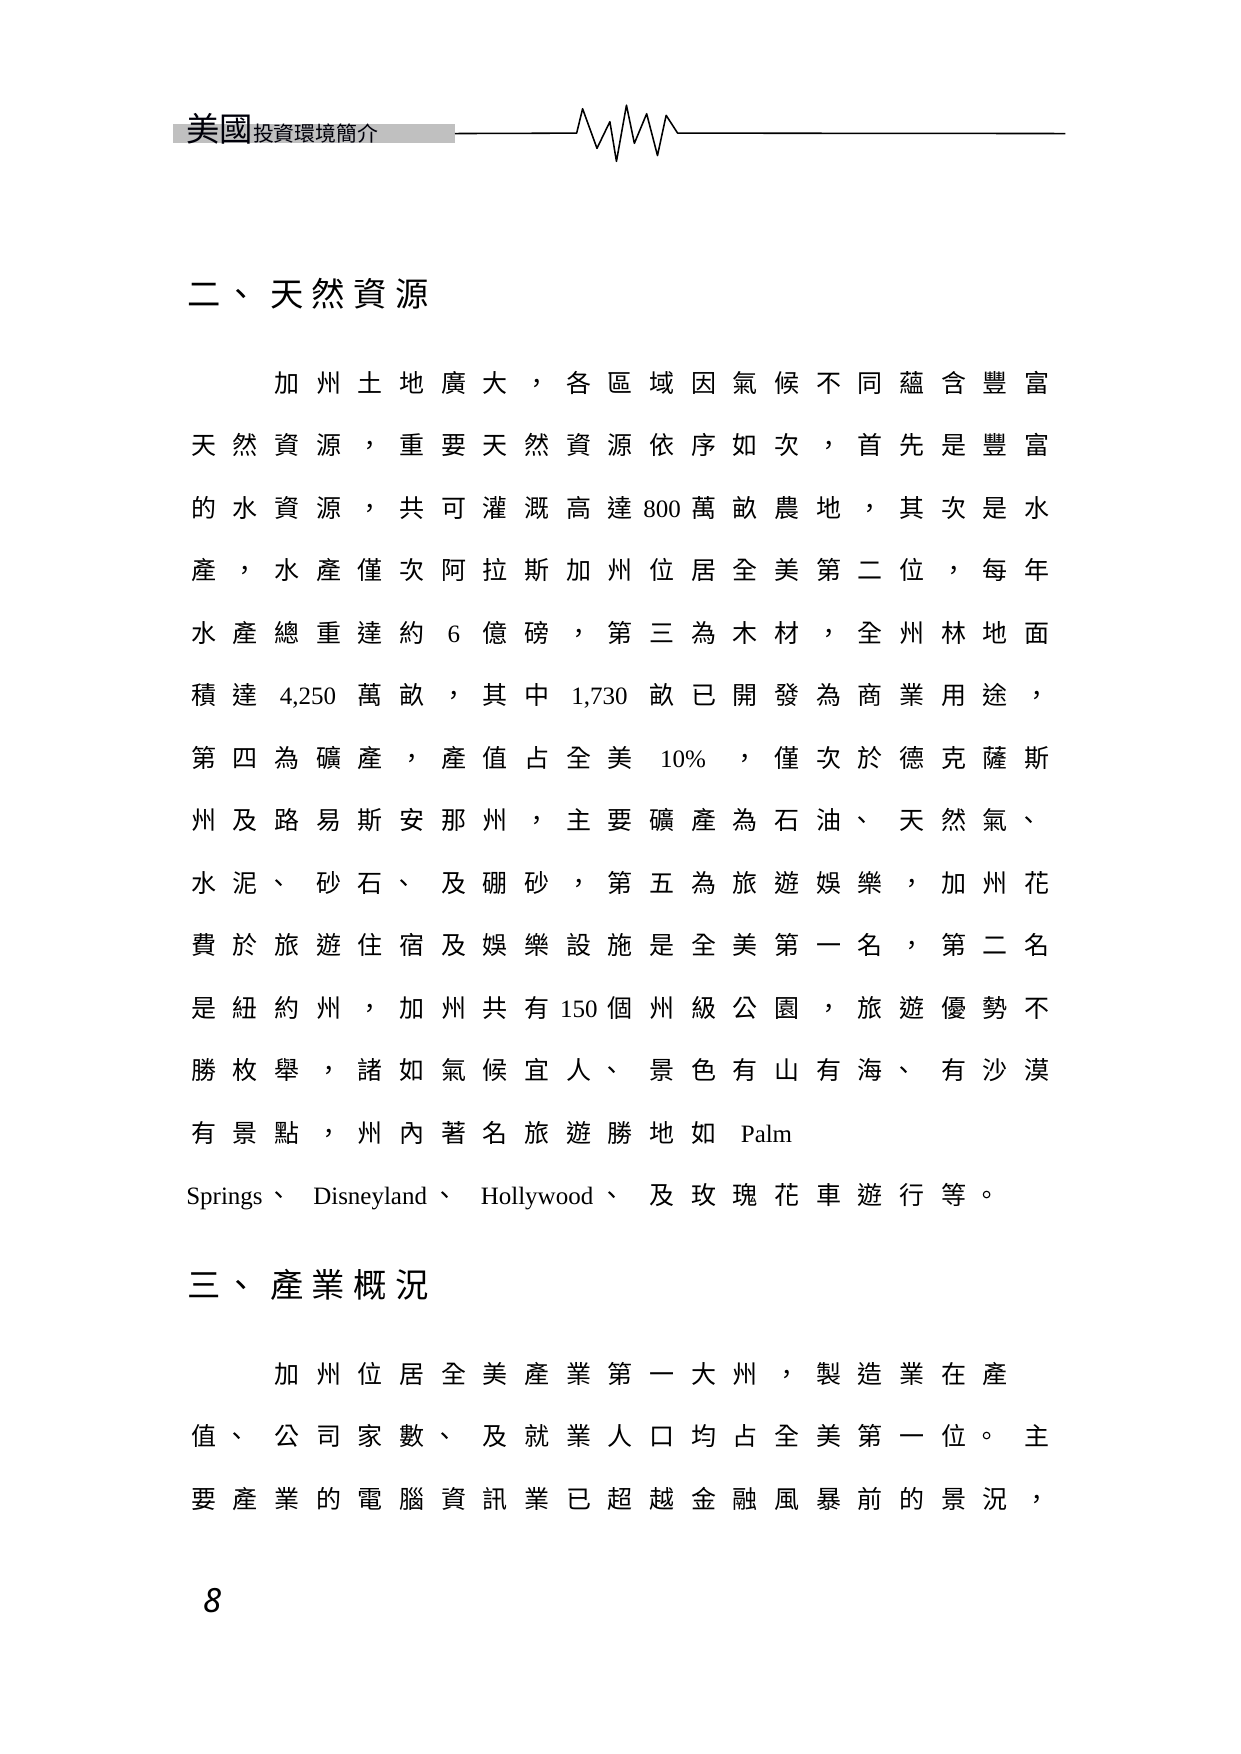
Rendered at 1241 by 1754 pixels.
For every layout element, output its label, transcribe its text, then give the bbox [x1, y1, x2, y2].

text 二、天然資源 [183, 250, 1058, 313]
text 三、產業概況 [183, 1241, 1058, 1304]
text 加州土地廣大，各區域因氣候不同蘊含豐富天然資源，重要天然資源依序如次，首先是豐富的水資源，共可灌溉高達800萬畝農地，其次是水產，水產僅次阿拉斯加州位居全美第二位，每年水產總重達約6億磅，第三為木材，全州林地面積達4,250萬畝，其中1,730畝已開發為商業用途，第四為礦產，產值占全美10%，僅次於德克薩斯州及路易斯安那州，主要礦產為石油、天然氣、水泥、砂石、及硼砂，第五為旅遊娛樂，加州花費於旅遊住宿及娛樂設施是全美第一名，第二名是紐約州，加州共有150個州級公園，旅遊優勢不勝枚舉，諸如氣候宜人、景色有山有海、有沙漠有景點，州內著名旅遊勝地如Palm Springs、Disneyland、Hollywood、及玫瑰花車遊行等。 [183, 339, 1058, 1214]
text 加州位居全美產業第一大州，製造業在產值、公司家數、及就業人口均占全美第一位。主要產業的電腦資訊業已超越金融風暴前的景況， [183, 1331, 1058, 1518]
